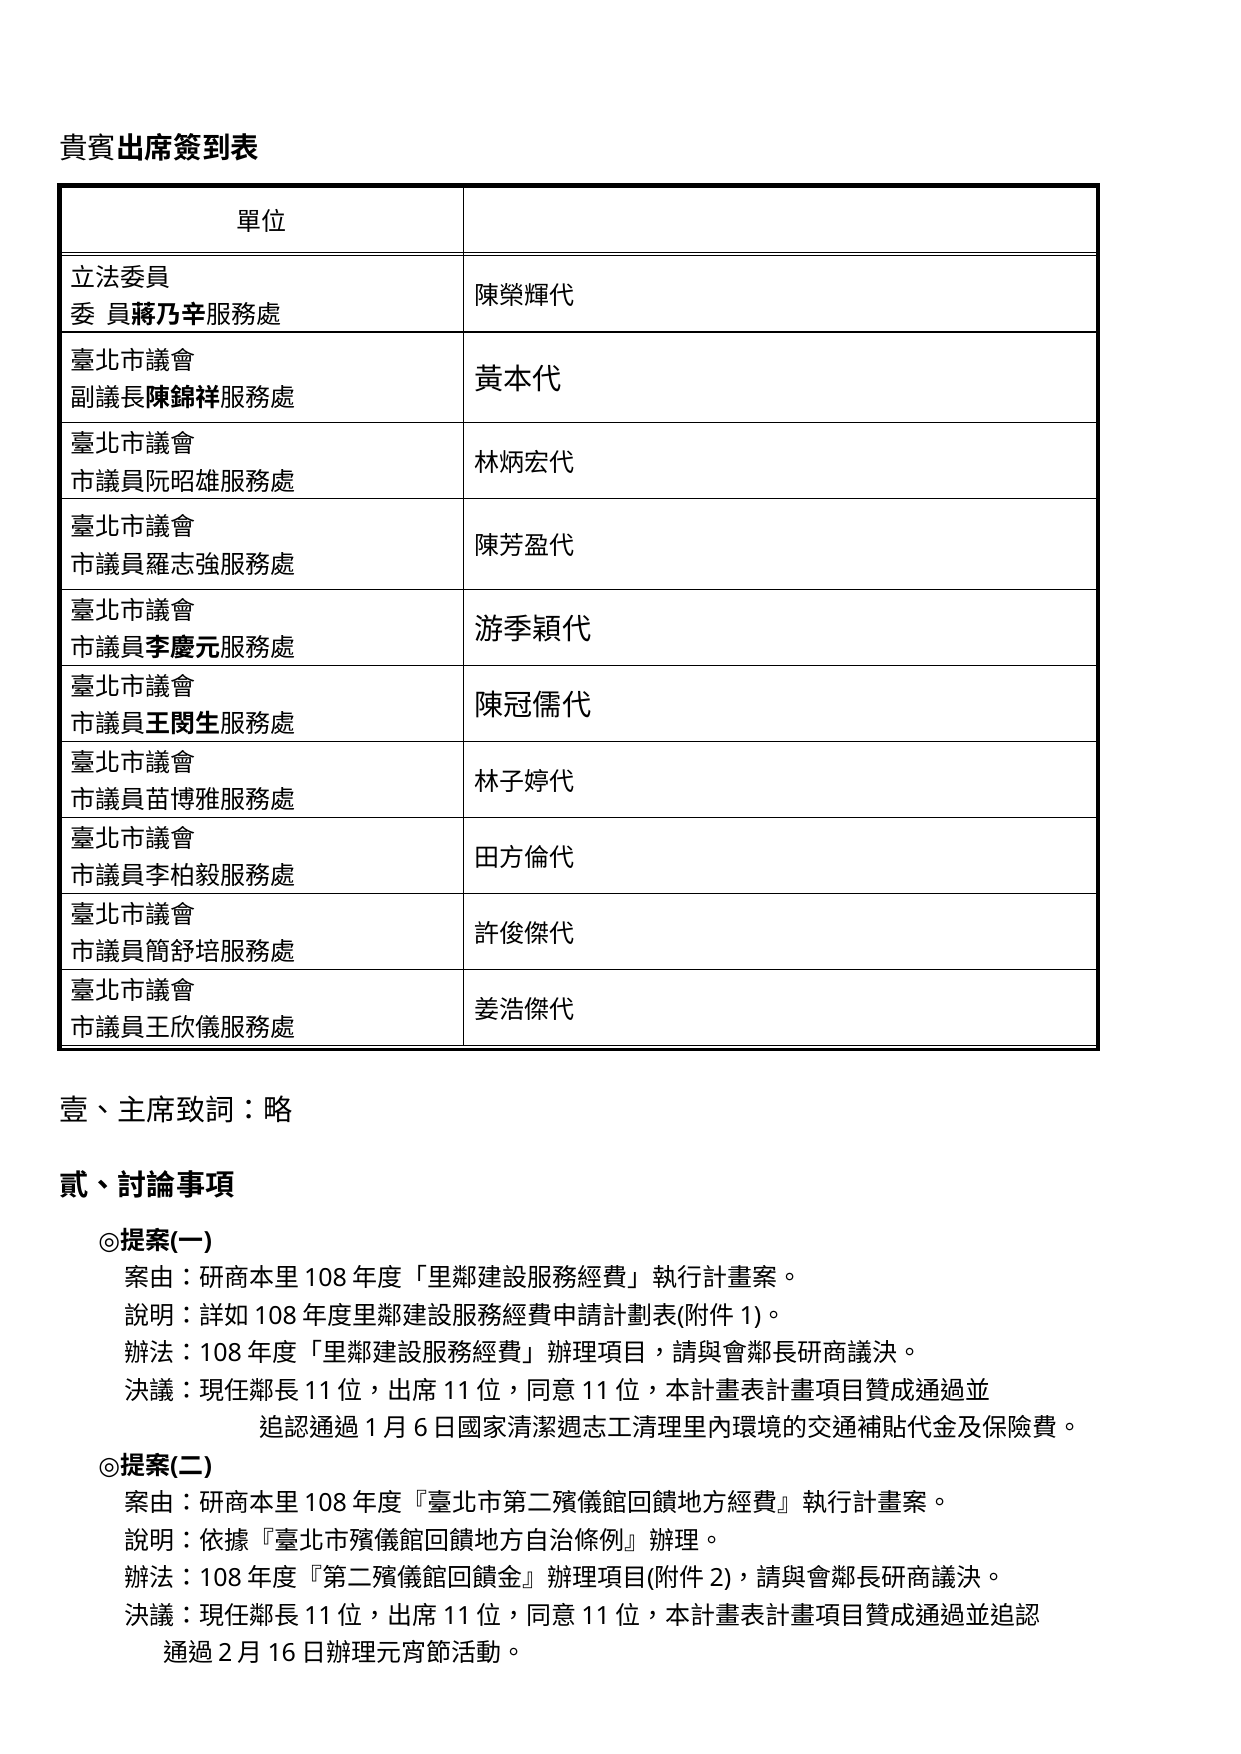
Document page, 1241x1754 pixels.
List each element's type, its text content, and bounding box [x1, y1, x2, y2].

table_cell 立法委員 委 員蔣乃辛服務處 [62, 256, 463, 331]
table_cell 臺北市議會 市議員羅志強服務處 [62, 499, 463, 588]
table_cell 林炳宏代 [464, 423, 1096, 498]
table_cell 陳芳盈代 [464, 499, 1096, 588]
text 辦法：108年度「里鄰建設服務經費」辦理項目，請與會鄰長研商議決。 [59, 1332, 1181, 1370]
text 追認通過1月6日國家清潔週志工清理里內環境的交通補貼代金及保險費。 [134, 1407, 1181, 1445]
text 貴賓出席簽到表 [59, 108, 1181, 183]
table_cell 黃本代 [464, 333, 1096, 422]
table_cell 陳冠儒代 [464, 666, 1096, 741]
table_cell 陳榮輝代 [464, 256, 1096, 331]
table_cell 臺北市議會 市議員王閔生服務處 [62, 666, 463, 741]
text 說明：依據『臺北市殯儀館回饋地方自治條例』辦理。 [59, 1520, 1181, 1557]
table_cell 林子婷代 [464, 742, 1096, 817]
text 貳、討論事項 [59, 1145, 1181, 1220]
table_cell 姜浩傑代 [464, 970, 1096, 1045]
table_cell 臺北市議會 副議長陳錦祥服務處 [62, 333, 463, 422]
table_cell 臺北市議會 市議員王欣儀服務處 [62, 970, 463, 1045]
text ◎提案(一) [59, 1220, 1181, 1257]
text ◎提案(二) [59, 1445, 1181, 1482]
table_cell 臺北市議會 市議員李柏毅服務處 [62, 818, 463, 893]
table_cell 臺北市議會 市議員簡舒培服務處 [62, 894, 463, 969]
text 通過2月16日辦理元宵節活動。 [59, 1632, 1181, 1670]
table_cell 游季穎代 [464, 590, 1096, 664]
table_cell 臺北市議會 市議員阮昭雄服務處 [62, 423, 463, 498]
table_header [464, 188, 1096, 252]
table_cell 臺北市議會 市議員李慶元服務處 [62, 590, 463, 664]
table_cell 田方倫代 [464, 818, 1096, 893]
text 說明：詳如108年度里鄰建設服務經費申請計劃表(附件1)。 [59, 1295, 1181, 1332]
text 辦法：108年度『第二殯儀館回饋金』辦理項目(附件2)，請與會鄰長研商議決。 [59, 1557, 1181, 1595]
text 案由：研商本里108年度「里鄰建設服務經費」執行計畫案。 [59, 1257, 1181, 1295]
text 案由：研商本里108年度『臺北市第二殯儀館回饋地方經費』執行計畫案。 [59, 1482, 1181, 1520]
table_cell 臺北市議會 市議員苗博雅服務處 [62, 742, 463, 817]
text 決議：現任鄰長11位，出席11位，同意11位，本計畫表計畫項目贊成通過並 [59, 1370, 1181, 1407]
text 決議：現任鄰長11位，出席11位，同意11位，本計畫表計畫項目贊成通過並追認 [59, 1595, 1181, 1632]
table_header 單位 [62, 188, 463, 252]
text 壹、主席致詞：略 [59, 1070, 1181, 1145]
table_cell 許俊傑代 [464, 894, 1096, 969]
